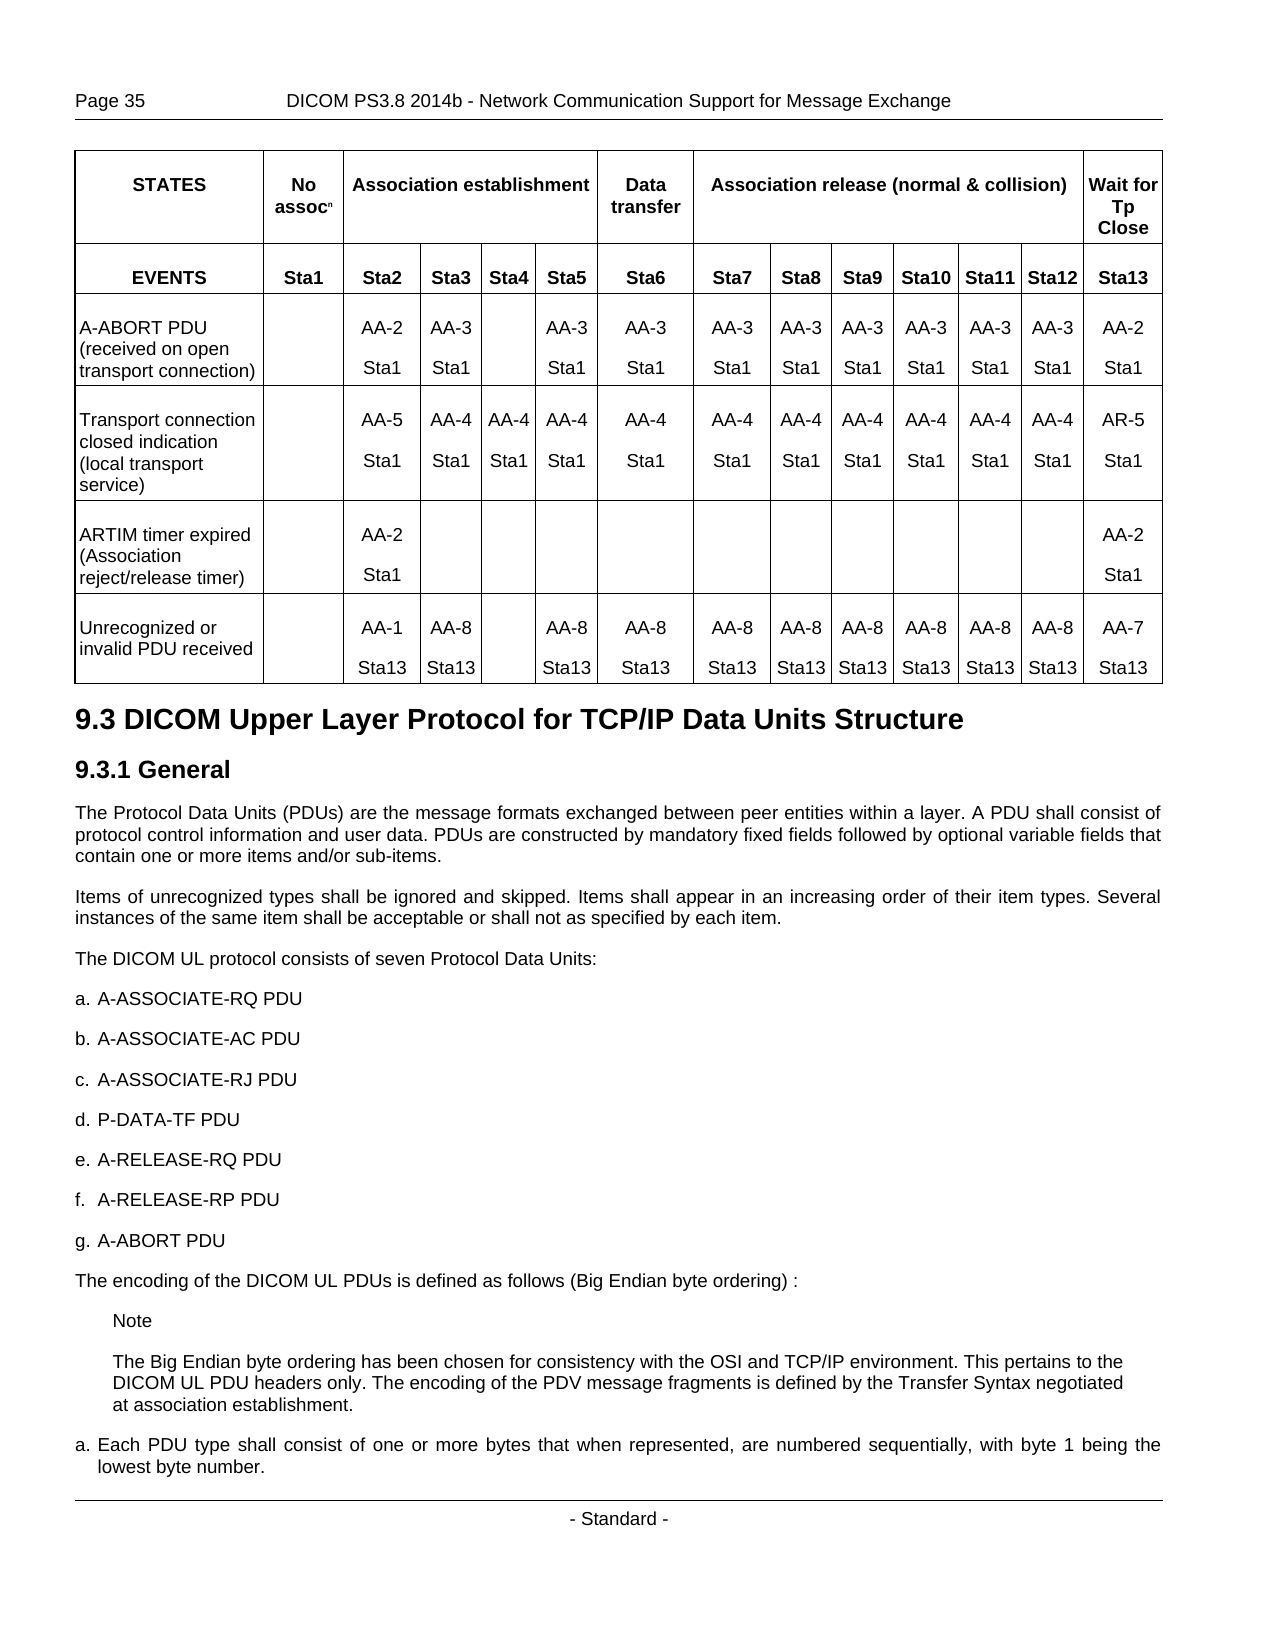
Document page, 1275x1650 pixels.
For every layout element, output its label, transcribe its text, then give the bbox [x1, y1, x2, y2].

table_cell Unrecognized or invalid PDU received [76, 594, 263, 682]
table_cell AA-5 Sta1 [344, 386, 420, 500]
table_cell AA-2 Sta1 [344, 501, 420, 592]
list Each PDU type shall consist of one or more bytes that when represented, are numbered sequentially, with byte 1 being the lowest byte number. [75, 1434, 1162, 1477]
table_header Data transfer [598, 151, 693, 243]
table_cell AA-4 Sta1 [959, 386, 1021, 500]
table_cell AA-1 Sta13 [344, 594, 420, 682]
text The encoding of the DICOM UL PDUs is defined as follows (Big Endian byte ordering) : [75, 1270, 1162, 1291]
table_cell [894, 501, 958, 592]
table_cell [264, 386, 343, 500]
table_cell AA-4 Sta1 [694, 386, 770, 500]
list A-ABORT PDU [75, 1229, 1162, 1251]
table_cell Sta5 [536, 244, 597, 292]
table_cell AA-8 Sta13 [421, 594, 481, 682]
table_cell Sta7 [694, 244, 770, 292]
table_cell [482, 594, 535, 682]
table_cell Sta8 [771, 244, 831, 292]
table_cell AA-3 Sta1 [421, 294, 481, 385]
table_cell EVENTS [76, 244, 263, 292]
list A-ASSOCIATE-RQ PDU [75, 988, 1162, 1009]
table_cell AA-3 Sta1 [1022, 294, 1083, 385]
list A-ASSOCIATE-RJ PDU [75, 1068, 1162, 1090]
table_cell AA-4 Sta1 [771, 386, 831, 500]
table_cell [694, 501, 770, 592]
table_cell AA-3 Sta1 [536, 294, 597, 385]
table_cell [598, 501, 693, 592]
table_cell [1022, 501, 1083, 592]
text Items of unrecognized types shall be ignored and skipped. Items shall appear in an increasing order of their item types. Several instances of the same item shall be acceptable or shall not as specified by each item. [75, 886, 1162, 929]
text The DICOM UL protocol consists of seven Protocol Data Units: [75, 947, 1162, 969]
table_cell A-ABORT PDU (received on open transport connection) [76, 294, 263, 385]
text The Protocol Data Units (PDUs) are the message formats exchanged between peer entities within a layer. A PDU shall consist of protocol control information and user data. PDUs are constructed by mandatory fixed fields followed by optional variable fields that contain one or more items and/or sub-items. [75, 802, 1162, 867]
text 9.3.1 General [75, 754, 1162, 783]
table_cell AA-3 Sta1 [771, 294, 831, 385]
table_cell Sta6 [598, 244, 693, 292]
table_cell AA-4 Sta1 [421, 386, 481, 500]
text 9.3 DICOM Upper Layer Protocol for TCP/IP Data Units Structure [75, 702, 1162, 736]
table_cell AA-8 Sta13 [894, 594, 958, 682]
table_cell AA-4 Sta1 [536, 386, 597, 500]
table_cell Sta9 [832, 244, 893, 292]
table_cell [771, 501, 831, 592]
table_cell AA-3 Sta1 [894, 294, 958, 385]
table_cell AA-8 Sta13 [832, 594, 893, 682]
table_cell [264, 594, 343, 682]
table_cell Sta2 [344, 244, 420, 292]
list A-ASSOCIATE-AC PDU [75, 1028, 1162, 1049]
table_header Wait for Tp Close [1084, 151, 1162, 243]
table_header No assocn [264, 151, 343, 243]
table_cell AA-8 Sta13 [694, 594, 770, 682]
table_cell [264, 501, 343, 592]
text The Big Endian byte ordering has been chosen for consistency with the OSI and TCP/IP environment. This pertains to the DICOM UL PDU headers only. The encoding of the PDV message fragments is defined by the Transfer Syntax negotiated at association establishment. [112, 1351, 1125, 1415]
table_header Association release (normal & collision) [694, 151, 1083, 243]
table_header STATES [76, 151, 263, 243]
table_cell AA-3 Sta1 [598, 294, 693, 385]
list A-RELEASE-RP PDU [75, 1189, 1162, 1211]
table_cell AA-4 Sta1 [598, 386, 693, 500]
table_cell Sta12 [1022, 244, 1083, 292]
table_cell [959, 501, 1021, 592]
table_cell [264, 294, 343, 385]
table_cell ARTIM timer expired (Association reject/release timer) [76, 501, 263, 592]
table_cell AA-7 Sta13 [1084, 594, 1162, 682]
table_cell AA-8 Sta13 [1022, 594, 1083, 682]
table_cell AA-4 Sta1 [832, 386, 893, 500]
table_cell AA-8 Sta13 [959, 594, 1021, 682]
text Note [112, 1310, 1125, 1332]
list P-DATA-TF PDU [75, 1109, 1162, 1130]
table_cell AA-2 Sta1 [344, 294, 420, 385]
table_cell AA-2 Sta1 [1084, 294, 1162, 385]
table_cell Sta13 [1084, 244, 1162, 292]
table_cell Sta1 [264, 244, 343, 292]
table_cell Transport connection closed indication (local transport service) [76, 386, 263, 500]
table_cell [536, 501, 597, 592]
table_cell AA-3 Sta1 [694, 294, 770, 385]
table_cell Sta3 [421, 244, 481, 292]
table_cell AA-4 Sta1 [894, 386, 958, 500]
table_cell [482, 501, 535, 592]
table_cell Sta10 [894, 244, 958, 292]
table_cell [482, 294, 535, 385]
table_cell AA-8 Sta13 [536, 594, 597, 682]
table_cell AA-3 Sta1 [959, 294, 1021, 385]
table_cell Sta4 [482, 244, 535, 292]
table_cell AA-2 Sta1 [1084, 501, 1162, 592]
list A-RELEASE-RQ PDU [75, 1149, 1162, 1171]
table_cell [832, 501, 893, 592]
table_cell AA-4 Sta1 [1022, 386, 1083, 500]
table_cell Sta11 [959, 244, 1021, 292]
table_cell AA-3 Sta1 [832, 294, 893, 385]
table_cell AA-4 Sta1 [482, 386, 535, 500]
table_cell [421, 501, 481, 592]
table_cell AR-5 Sta1 [1084, 386, 1162, 500]
table_cell AA-8 Sta13 [771, 594, 831, 682]
table_cell AA-8 Sta13 [598, 594, 693, 682]
table_header Association establishment [344, 151, 597, 243]
